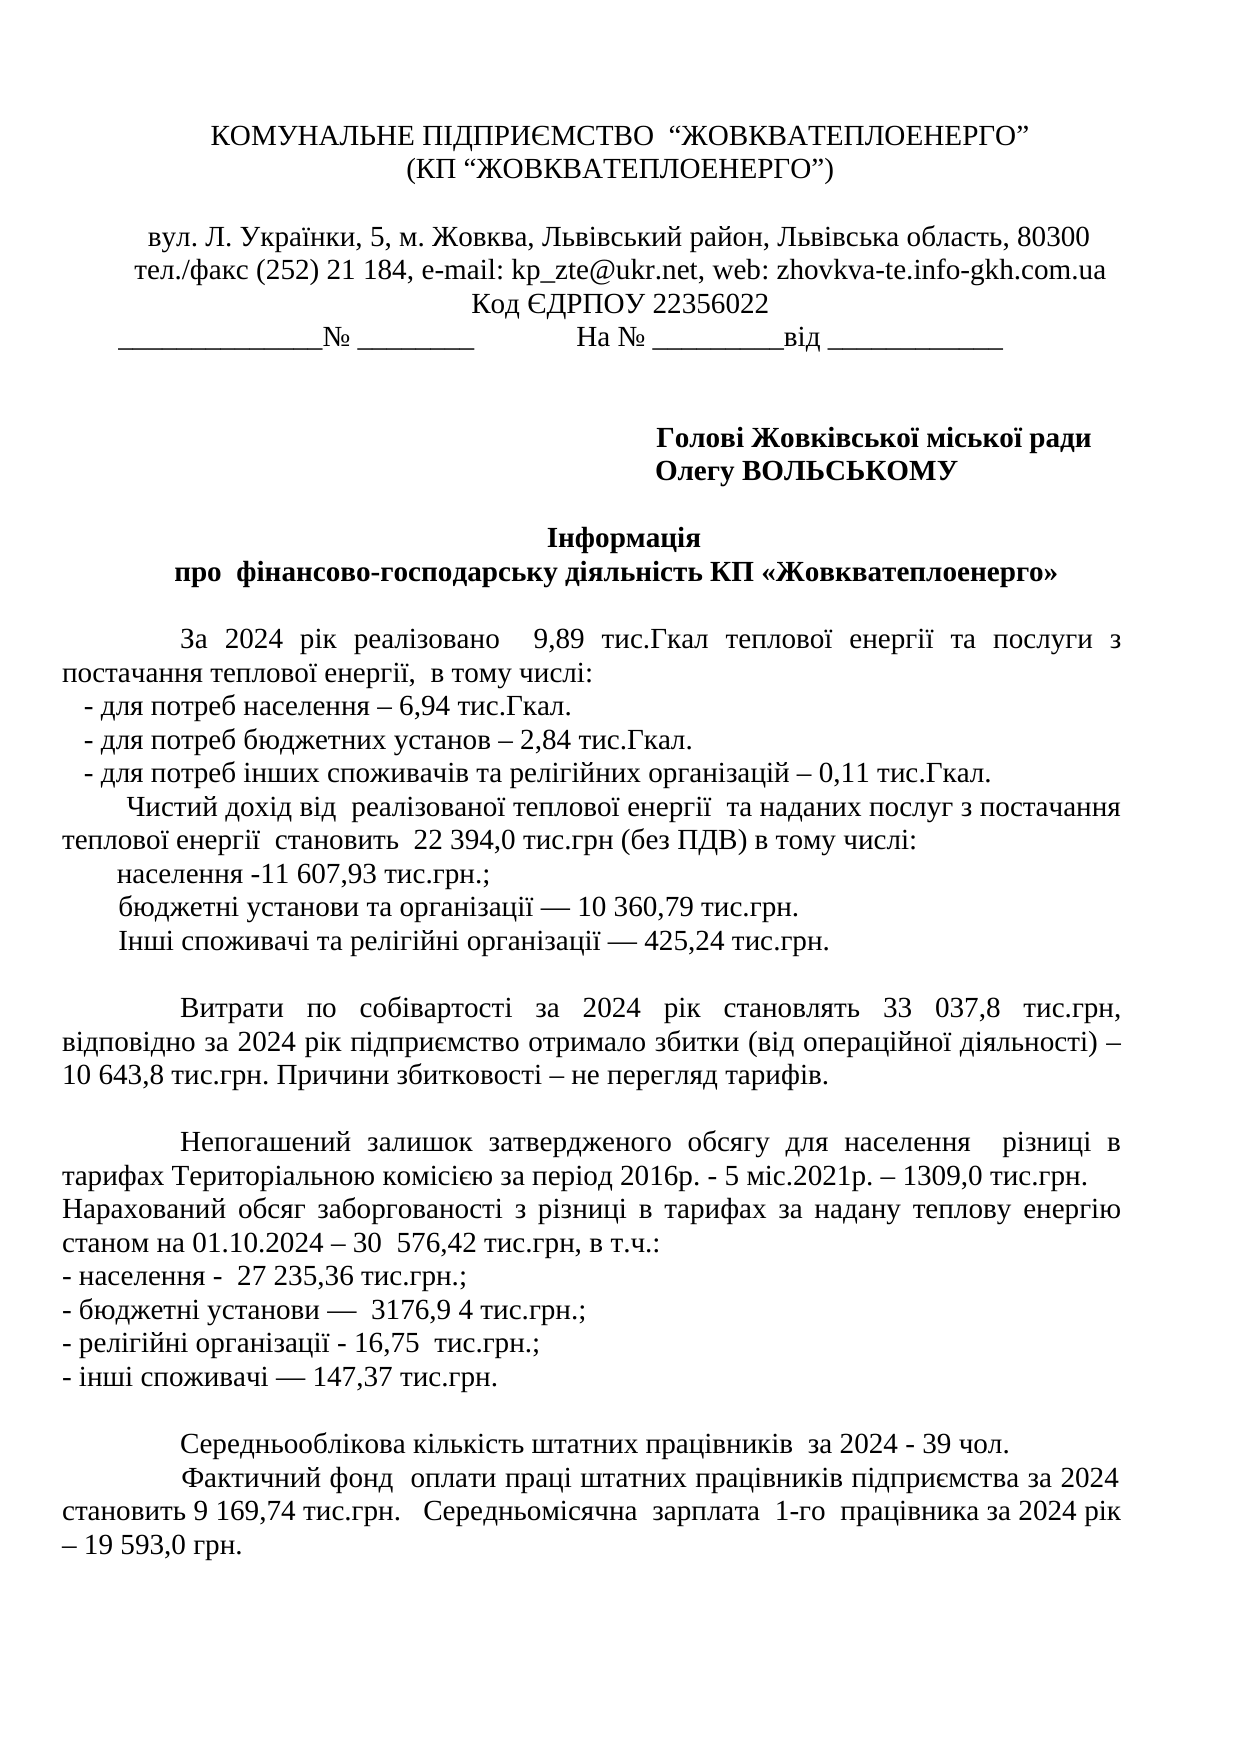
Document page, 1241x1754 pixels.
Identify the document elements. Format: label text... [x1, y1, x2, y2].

text - населення - 27 235,36 тис.грн.; [62, 1258, 1122, 1292]
text Інформація [118, 521, 1122, 554]
text Голові Жовківської міської ради [118, 420, 1122, 453]
text вул. Л. Українки, 5, м. Жовква, Львівський район, Львівська область, 80300 [118, 219, 1122, 252]
text (КП “ЖОВКВАТЕПЛОЕНЕРГО”) [118, 152, 1122, 185]
text Олегу ВОЛЬСЬКОМУ [118, 453, 1122, 487]
text - для потреб інших споживачів та релігійних організацій – 0,11 тис.Гкал. [62, 755, 1122, 789]
text Середньооблікова кількість штатних працівників за 2024 - 39 чол. [62, 1426, 1122, 1460]
text ______________№ ________ На № _________від ____________ [118, 319, 1122, 353]
text Чистий дохід від реалізованої теплової енергії та наданих послуг з постачання теплової енергії становить 22 394,0 тис.грн (без ПДВ) в тому числі: [0, 789, 1122, 856]
text Непогашений залишок затвердженого обсягу для населення різниці в тарифах Територіальною комісією за період 2016р. - 5 міс.2021р. – 1309,0 тис.грн. [62, 1124, 1122, 1191]
text про фінансово-господарську діяльність КП «Жовкватеплоенерго» [118, 554, 1122, 588]
text тел./факс (252) 21 184, e-mail: kp_zte@ukr.net, web: zhovkva-te.info-gkh.com.ua [118, 252, 1122, 286]
text - інші споживачі — 147,37 тис.грн. [62, 1359, 1122, 1393]
text КОМУНАЛЬНЕ ПІДПРИЄМСТВО “ЖОВКВАТЕПЛОЕНЕРГО” [118, 118, 1122, 152]
text населення -11 607,93 тис.грн.; [0, 856, 1122, 889]
text бюджетні установи та організації — 10 360,79 тис.грн. [59, 889, 1122, 923]
text - бюджетні установи — 3176,9 4 тис.грн.; [62, 1292, 1122, 1326]
text Витрати по собівартості за 2024 рік становлять 33 037,8 тис.грн, відповідно за 2024 рік підприємство отримало збитки (від операційної діяльності) – 10 643,8 тис.грн. Причини збитковості – не перегляд тарифів. [62, 990, 1122, 1091]
text - для потреб бюджетних установ – 2,84 тис.Гкал. [62, 722, 1122, 755]
text Фактичний фонд оплати праці штатних працівників підприємства за 2024 становить 9 169,74 тис.грн. Середньомісячна зарплата 1-го працівника за 2024 рік – 19 593,0 грн. [62, 1460, 1122, 1560]
text За 2024 рік реалізовано 9,89 тис.Гкал теплової енергії та послуги з постачання теплової енергії, в тому числі: [62, 621, 1122, 688]
text - релігійні організації - 16,75 тис.грн.; [62, 1326, 1122, 1359]
text Інші споживачі та релігійні організації — 425,24 тис.грн. [59, 923, 1122, 957]
text - для потреб населення – 6,94 тис.Гкал. [62, 688, 1122, 722]
text Нарахований обсяг заборгованості з різниці в тарифах за надану теплову енергію станом на 01.10.2024 – 30 576,42 тис.грн, в т.ч.: [62, 1191, 1122, 1258]
text Код ЄДРПОУ 22356022 [118, 286, 1122, 319]
